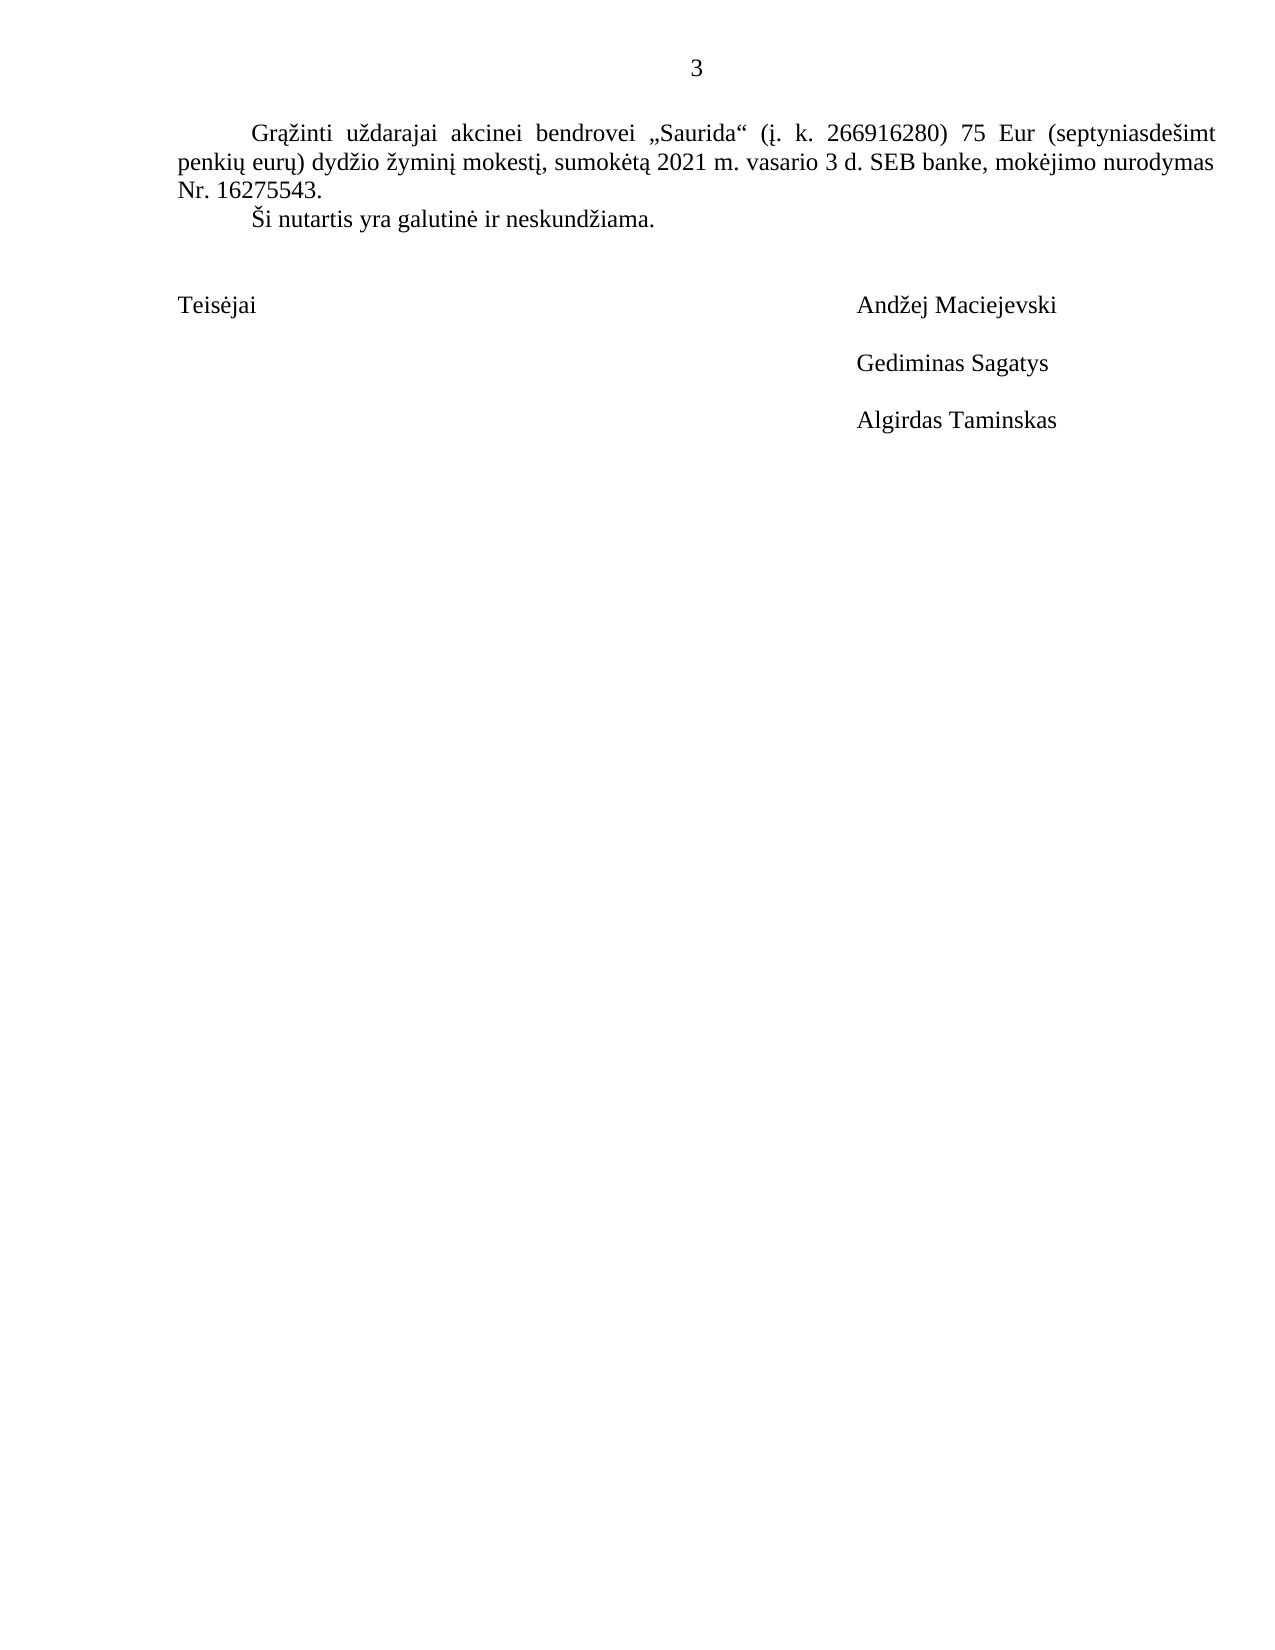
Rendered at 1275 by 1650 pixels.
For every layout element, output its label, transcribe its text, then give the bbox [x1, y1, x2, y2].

text Teisėjai Andžej Maciejevski [177, 291, 1216, 319]
text Gediminas Sagatys [177, 348, 1216, 377]
text Ši nutartis yra galutinė ir neskundžiama. [177, 204, 1216, 233]
text Grąžinti uždarajai akcinei bendrovei „Saurida“ (į. k. 266916280) 75 Eur (septyniasdešimt penkių eurų) dydžio žyminį mokestį, sumokėtą 2021 m. vasario 3 d. SEB banke, mokėjimo nurodymas Nr. 16275543. [177, 118, 1216, 204]
text Algirdas Taminskas [177, 406, 1216, 434]
